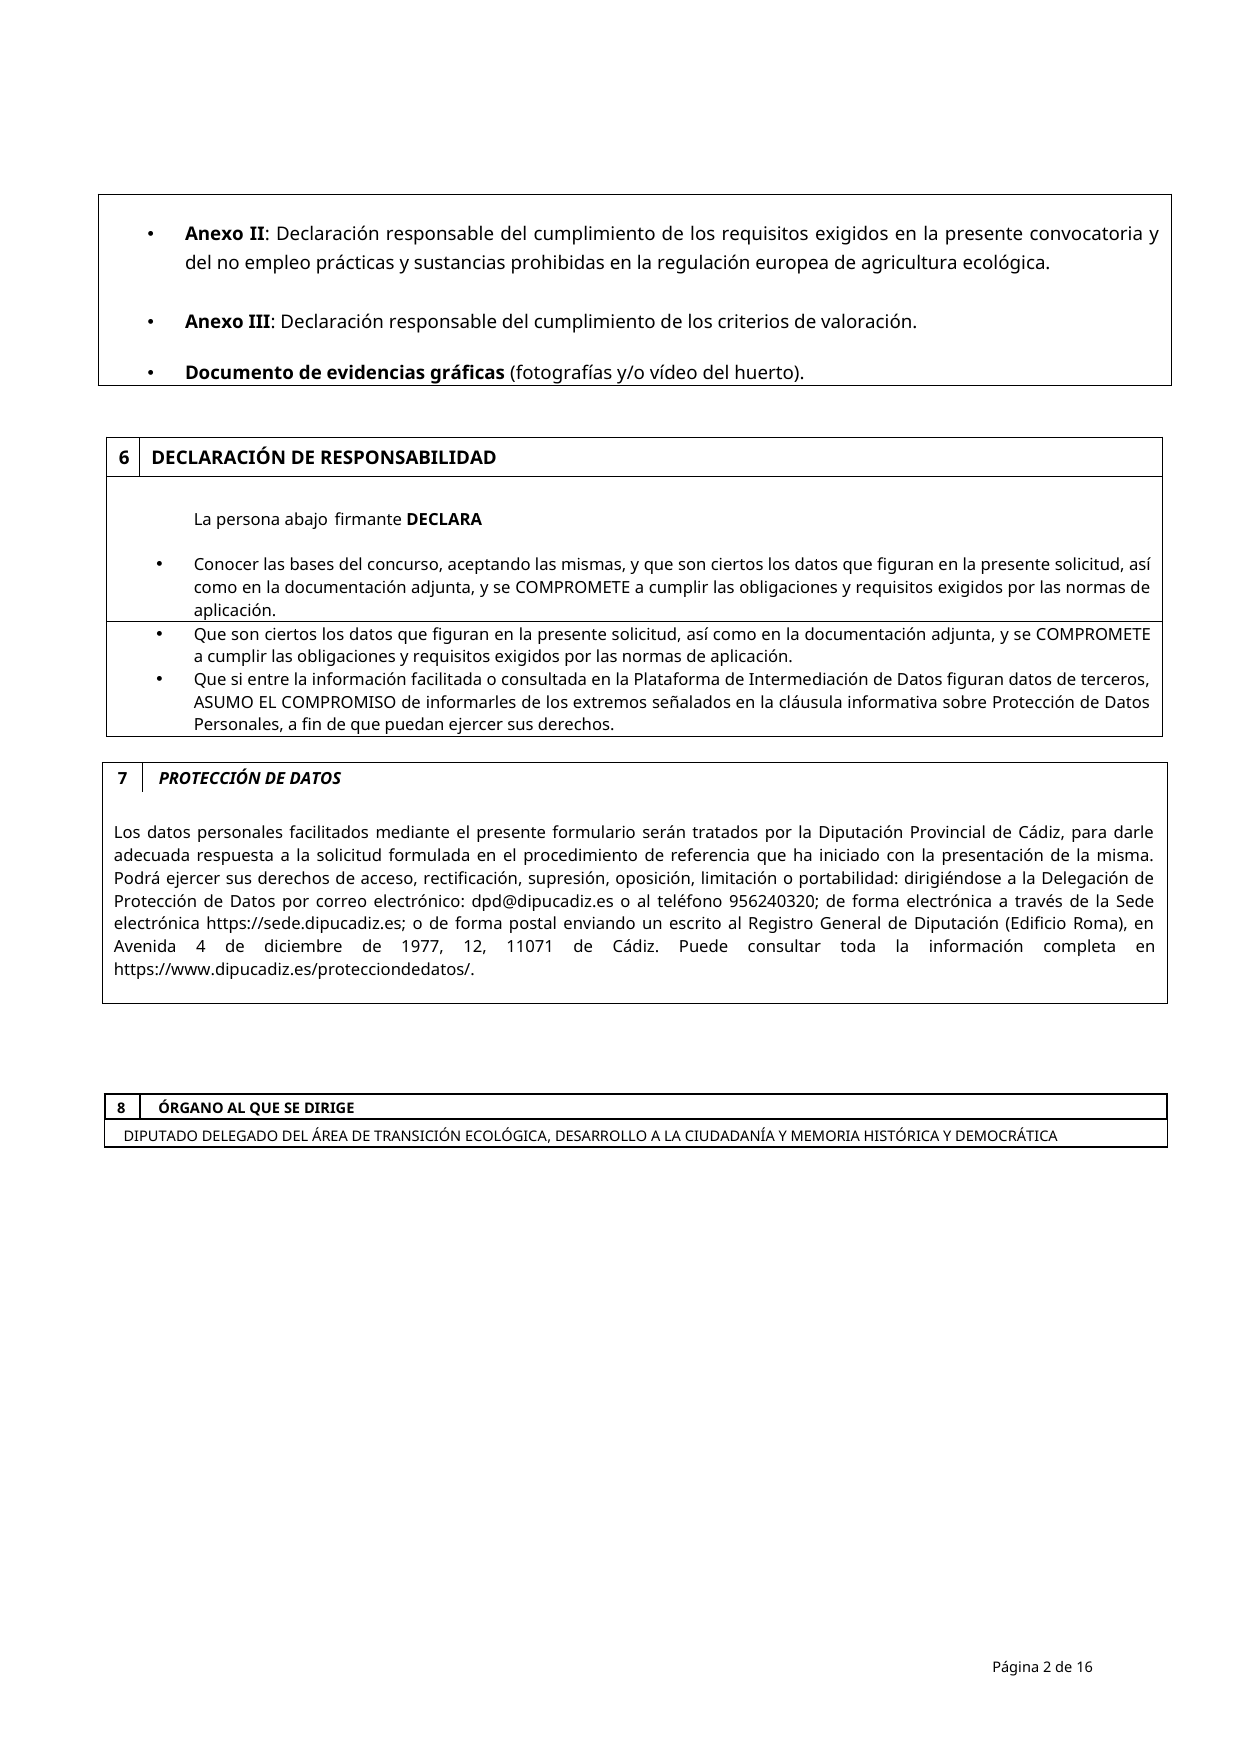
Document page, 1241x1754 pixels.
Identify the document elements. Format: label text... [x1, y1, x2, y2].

table_header 8 [106, 1095, 139, 1118]
table_header DECLARACIÓN DE RESPONSABILIDAD [140, 438, 1162, 476]
table_cell DIPUTADO DELEGADO DEL ÁREA DE TRANSICIÓN ECOLÓGICA, DESARROLLO A LA CIUDADANÍA Y MEMORIA HISTÓRICA Y DEMOCRÁTICA [105, 1120, 1167, 1146]
table_header PROTECCIÓN DE DATOS [143, 763, 1167, 792]
table_header 6 [107, 438, 139, 476]
table_cell Que son ciertos los datos que figuran en la presente solicitud, así como en la documentación adjunta, y se COMPROMETE a cumplir las obligaciones y requisitos exigidos por las normas de aplicación. Que si entre la información facilitada o consultada en la Plataforma de Intermediación de Datos figuran datos de terceros, ASUMO EL COMPROMISO de informarles de los extremos señalados en la cláusula informativa sobre Protección de Datos Personales, a fin de que puedan ejercer sus derechos. [107, 622, 1162, 736]
table_header ÓRGANO AL QUE SE DIRIGE [141, 1095, 1166, 1118]
table_cell Los datos personales facilitados mediante el presente formulario serán tratados por la Diputación Provincial de Cádiz, para darle adecuada respuesta a la solicitud formulada en el procedimiento de referencia que ha iniciado con la presentación de la misma. Podrá ejercer sus derechos de acceso, rectificación, supresión, oposición, limitación o portabilidad: dirigiéndose a la Delegación de Protección de Datos por correo electrónico: dpd@dipucadiz.es o al teléfono 956240320; de forma electrónica a través de la Sede electrónica https://sede.dipucadiz.es; o de forma postal enviando un escrito al Registro General de Diputación (Edificio Roma), en Avenida 4 de diciembre de 1977, 12, 11071 de Cádiz. Puede consultar toda la información completa en https://www.dipucadiz.es/protecciondedatos/. [103, 792, 1167, 1003]
table_header 7 [103, 763, 142, 792]
table_cell La persona abajo firmante DECLARA Conocer las bases del concurso, aceptando las mismas, y que son ciertos los datos que figuran en la presente solicitud, así como en la documentación adjunta, y se COMPROMETE a cumplir las obligaciones y requisitos exigidos por las normas de aplicación. [107, 477, 1162, 621]
table_cell En caso de presentar la solicitud con certificado de persona física como representante, acreditación de dicha representación (poder notarial, representación legal o voluntaria). No es necesario acreditar la representación si el trámite se presenta y firma con certificado de representante de persona jurídica. Estatutos vigentes de la entidad solicitante y acreditación de su inscripción en el registro correspondiente, salvo que ya se encuentre inscrito en el Registro de Asociaciones de la Diputación Provincial de Cádiz (https://gobiernoabierto.dipucadiz.es/registro-de-asociaciones), y sin perjuicio de que en caso contrario, pueda solicitar la inscripción a través de la Sede Electrónica en el Área Temática “Participación Ciudadana” (https://sede.dipucadiz.es/tramites-disponibles). Su objeto social debe tener entre sus fines la conservación del medio ambiente, la divulgación y el conocimiento de los valores naturales, o el apoyo a personas o colectivos socialmente vulnerables. Certificado de estar inscritas en el Registro Andaluz correspondiente en caso de las Entidades Sociales. Certificado del Secretario de la Entidad Social en el que se especifique el objeto social. Anexo II: Declaración responsable del cumplimiento de los requisitos exigidos en la presente convocatoria y del no empleo prácticas y sustancias prohibidas en la regulación europea de agricultura ecológica. Anexo III: Declaración responsable del cumplimiento de los criterios de valoración. Documento de evidencias gráficas (fotografías y/o vídeo del huerto). [99, 195, 1171, 384]
